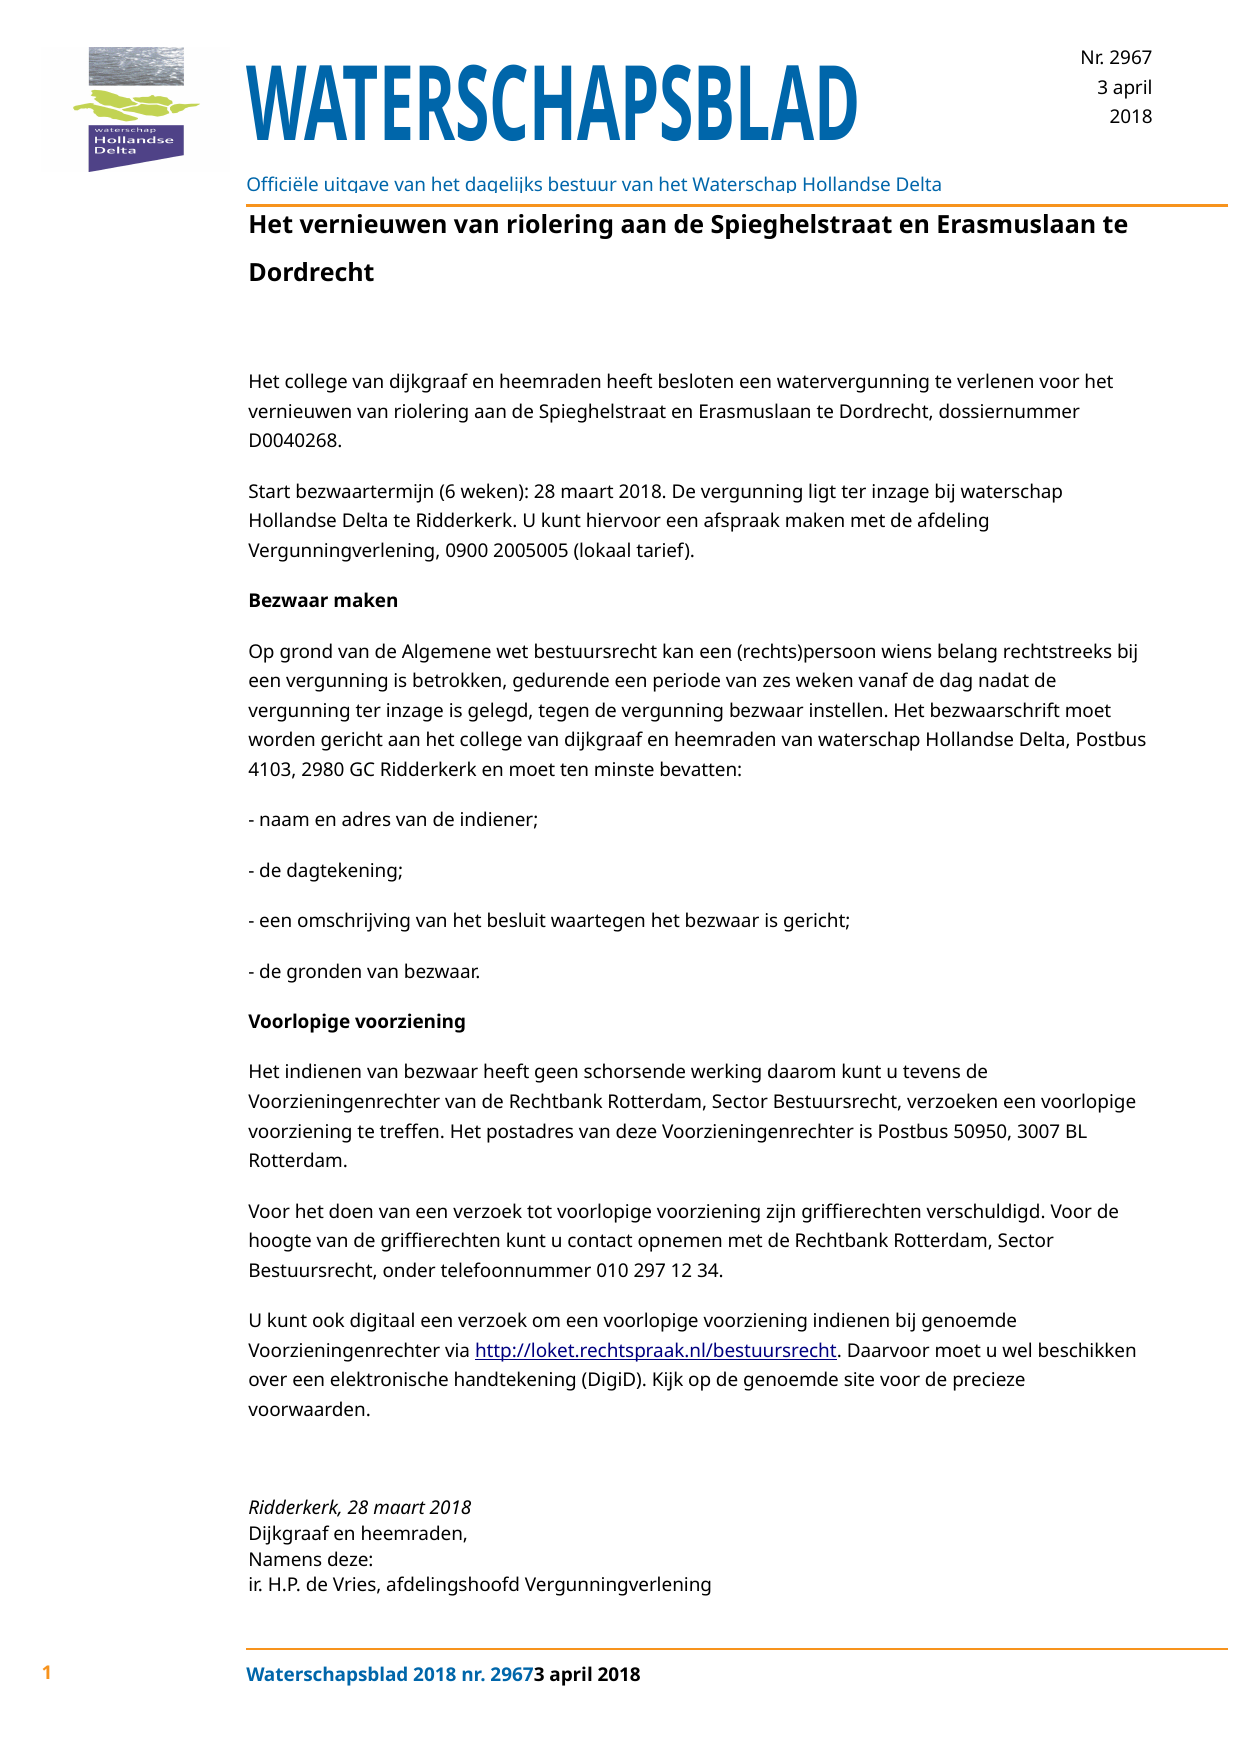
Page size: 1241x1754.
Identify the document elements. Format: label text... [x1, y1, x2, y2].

text Dijkgraaf en heemraden, [248, 1520, 1152, 1546]
text - de dagtekening; [248, 857, 1152, 883]
text - naam en adres van de indiener; [248, 807, 1152, 832]
text Op grond van de Algemene wet bestuursrecht kan een (rechts)persoon wiens belang rechtstreeks bij een vergunning is betrokken, gedurende een periode van zes weken vanaf de dag nadat de vergunning ter inzage is gelegd, tegen de vergunning bezwaar instellen. Het bezwaarschrift moet worden gericht aan het college van dijkgraaf en heemraden van waterschap Hollandse Delta, Postbus 4103, 2980 GC Ridderkerk en moet ten minste bevatten: [248, 638, 1152, 782]
text Namens deze: [248, 1546, 1152, 1572]
text Voor het doen van een verzoek tot voorlopige voorziening zijn griffierechten verschuldigd. Voor de hoogte van de griffierechten kunt u contact opnemen met de Rechtbank Rotterdam, Sector Bestuursrecht, onder telefoonnummer 010 297 12 34. [248, 1198, 1152, 1283]
text - een omschrijving van het besluit waartegen het bezwaar is gericht; [248, 907, 1152, 933]
text - de gronden van bezwaar. [248, 958, 1152, 984]
text Het vernieuwen van riolering aan de Spieghelstraat en Erasmuslaan te Dordrecht [248, 207, 1152, 288]
text Ridderkerk, 28 maart 2018 [248, 1494, 1152, 1520]
text Voorlopige voorziening [248, 1008, 1152, 1034]
text Het college van dijkgraaf en heemraden heeft besloten een watervergunning te verlenen voor het vernieuwen van riolering aan de Spieghelstraat en Erasmuslaan te Dordrecht, dossiernummer D0040268. [248, 368, 1152, 453]
text U kunt ook digitaal een verzoek om een voorlopige voorziening indienen bij genoemde Voorzieningenrechter via http://loket.rechtspraak.nl/bestuursrecht. Daarvoor moet u wel beschikken over een elektronische handtekening (DigiD). Kijk op de genoemde site voor de precieze voorwaarden. [248, 1307, 1152, 1422]
text Start bezwaartermijn (6 weken): 28 maart 2018. De vergunning ligt ter inzage bij waterschap Hollandse Delta te Ridderkerk. U kunt hiervoor een afspraak maken met de afdeling Vergunningverlening, 0900 2005005 (lokaal tarief). [248, 478, 1152, 563]
text ir. H.P. de Vries, afdelingshoofd Vergunningverlening [248, 1572, 1152, 1597]
text Bezwaar maken [248, 587, 1152, 613]
text Het indienen van bezwaar heeft geen schorsende werking daarom kunt u tevens de Voorzieningenrechter van de Rechtbank Rotterdam, Sector Bestuursrecht, verzoeken een voorlopige voorziening te treffen. Het postadres van deze Voorzieningenrechter is Postbus 50950, 3007 BL Rotterdam. [248, 1059, 1152, 1173]
picture [41, 47, 231, 172]
